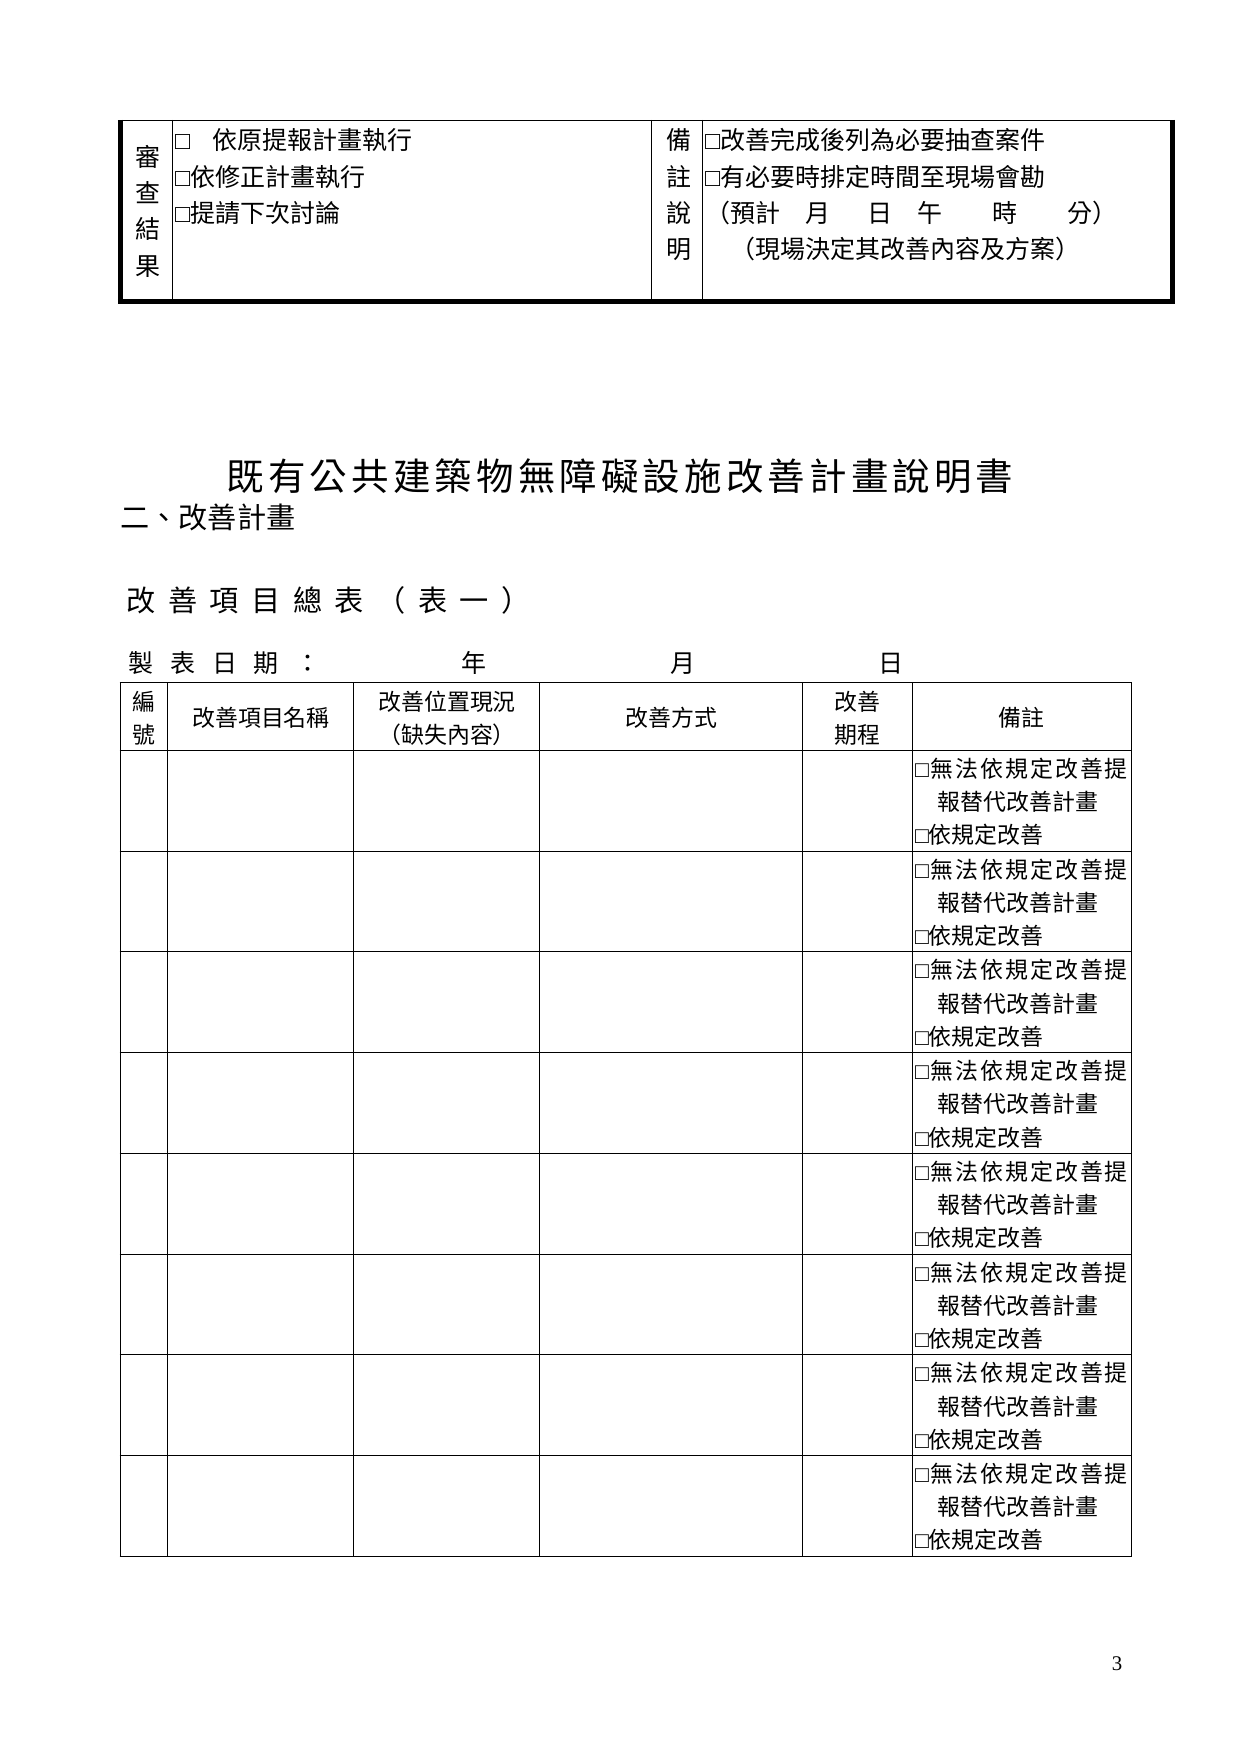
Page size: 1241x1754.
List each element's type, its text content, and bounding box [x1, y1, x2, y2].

table_cell [168, 1456, 353, 1556]
table_cell [803, 1456, 912, 1556]
table_cell [354, 1456, 539, 1556]
table_cell [121, 1255, 167, 1354]
table_cell □無法依規定改善提報替代改善計畫 □依規定改善 [913, 1355, 1131, 1455]
table_cell [354, 1355, 539, 1455]
table_cell [540, 952, 802, 1052]
table_cell [354, 852, 539, 951]
table_cell □無法依規定改善提報替代改善計畫 □依規定改善 [913, 1456, 1131, 1556]
table_cell □無法依規定改善提報替代改善計畫 □依規定改善 [913, 751, 1131, 851]
table_cell [540, 1053, 802, 1153]
table_header 改善方式 [540, 683, 802, 750]
table_cell [121, 1456, 167, 1556]
table_cell [540, 1255, 802, 1354]
table_cell 備註說明 [652, 121, 702, 299]
table_cell [803, 751, 912, 851]
table_header 編 號 [121, 683, 167, 750]
table_cell □無法依規定改善提報替代改善計畫 □依規定改善 [913, 952, 1131, 1052]
table_cell [121, 751, 167, 851]
table_cell [803, 1255, 912, 1354]
table_cell [354, 1255, 539, 1354]
table_cell [168, 1053, 353, 1153]
table_header 改善位置現況 （缺失內容） [354, 683, 539, 750]
table_cell [121, 1154, 167, 1253]
text 改善項目總表（表一） 製表日期： 年 月 日 [120, 557, 1120, 682]
table_cell [354, 751, 539, 851]
table_cell [121, 952, 167, 1052]
table_cell [168, 1255, 353, 1354]
table_cell [121, 1053, 167, 1153]
text 二、改善計畫 [120, 495, 1120, 537]
table_cell [168, 952, 353, 1052]
text 既有公共建築物無障礙設施改善計畫說明書 [120, 432, 1120, 495]
table_cell [168, 1355, 353, 1455]
table_cell □無法依規定改善提報替代改善計畫 □依規定改善 [913, 852, 1131, 951]
table_cell [168, 852, 353, 951]
table_header 備註 [913, 683, 1131, 750]
table_header 改善項目名稱 [168, 683, 353, 750]
table_cell [121, 852, 167, 951]
table_cell [540, 1154, 802, 1253]
table_cell [803, 1355, 912, 1455]
table_cell [540, 852, 802, 951]
table_cell [803, 852, 912, 951]
table_cell [540, 751, 802, 851]
table_cell [803, 952, 912, 1052]
table_cell [121, 1355, 167, 1455]
table_cell [803, 1154, 912, 1253]
table_cell □無法依規定改善提報替代改善計畫 □依規定改善 [913, 1255, 1131, 1354]
table_cell [540, 1355, 802, 1455]
table_cell □無法依規定改善提報替代改善計畫 □依規定改善 [913, 1154, 1131, 1253]
table_cell 審查結果 [123, 121, 172, 299]
table_cell □無法依規定改善提報替代改善計畫 □依規定改善 [913, 1053, 1131, 1153]
table_cell [168, 1154, 353, 1253]
table_header 改善 期程 [803, 683, 912, 750]
table_cell 依原提報計畫執行 □依修正計畫執行 □提請下次討論 [173, 121, 651, 299]
table_cell [354, 1053, 539, 1153]
table_cell [540, 1456, 802, 1556]
table_cell [354, 952, 539, 1052]
table_cell [354, 1154, 539, 1253]
table_cell [803, 1053, 912, 1153]
table_cell □改善完成後列為必要抽查案件 □有必要時排定時間至現場會勘 （預計 月 日 午 時 分） （現場決定其改善內容及方案） [703, 121, 1170, 299]
table_cell [168, 751, 353, 851]
